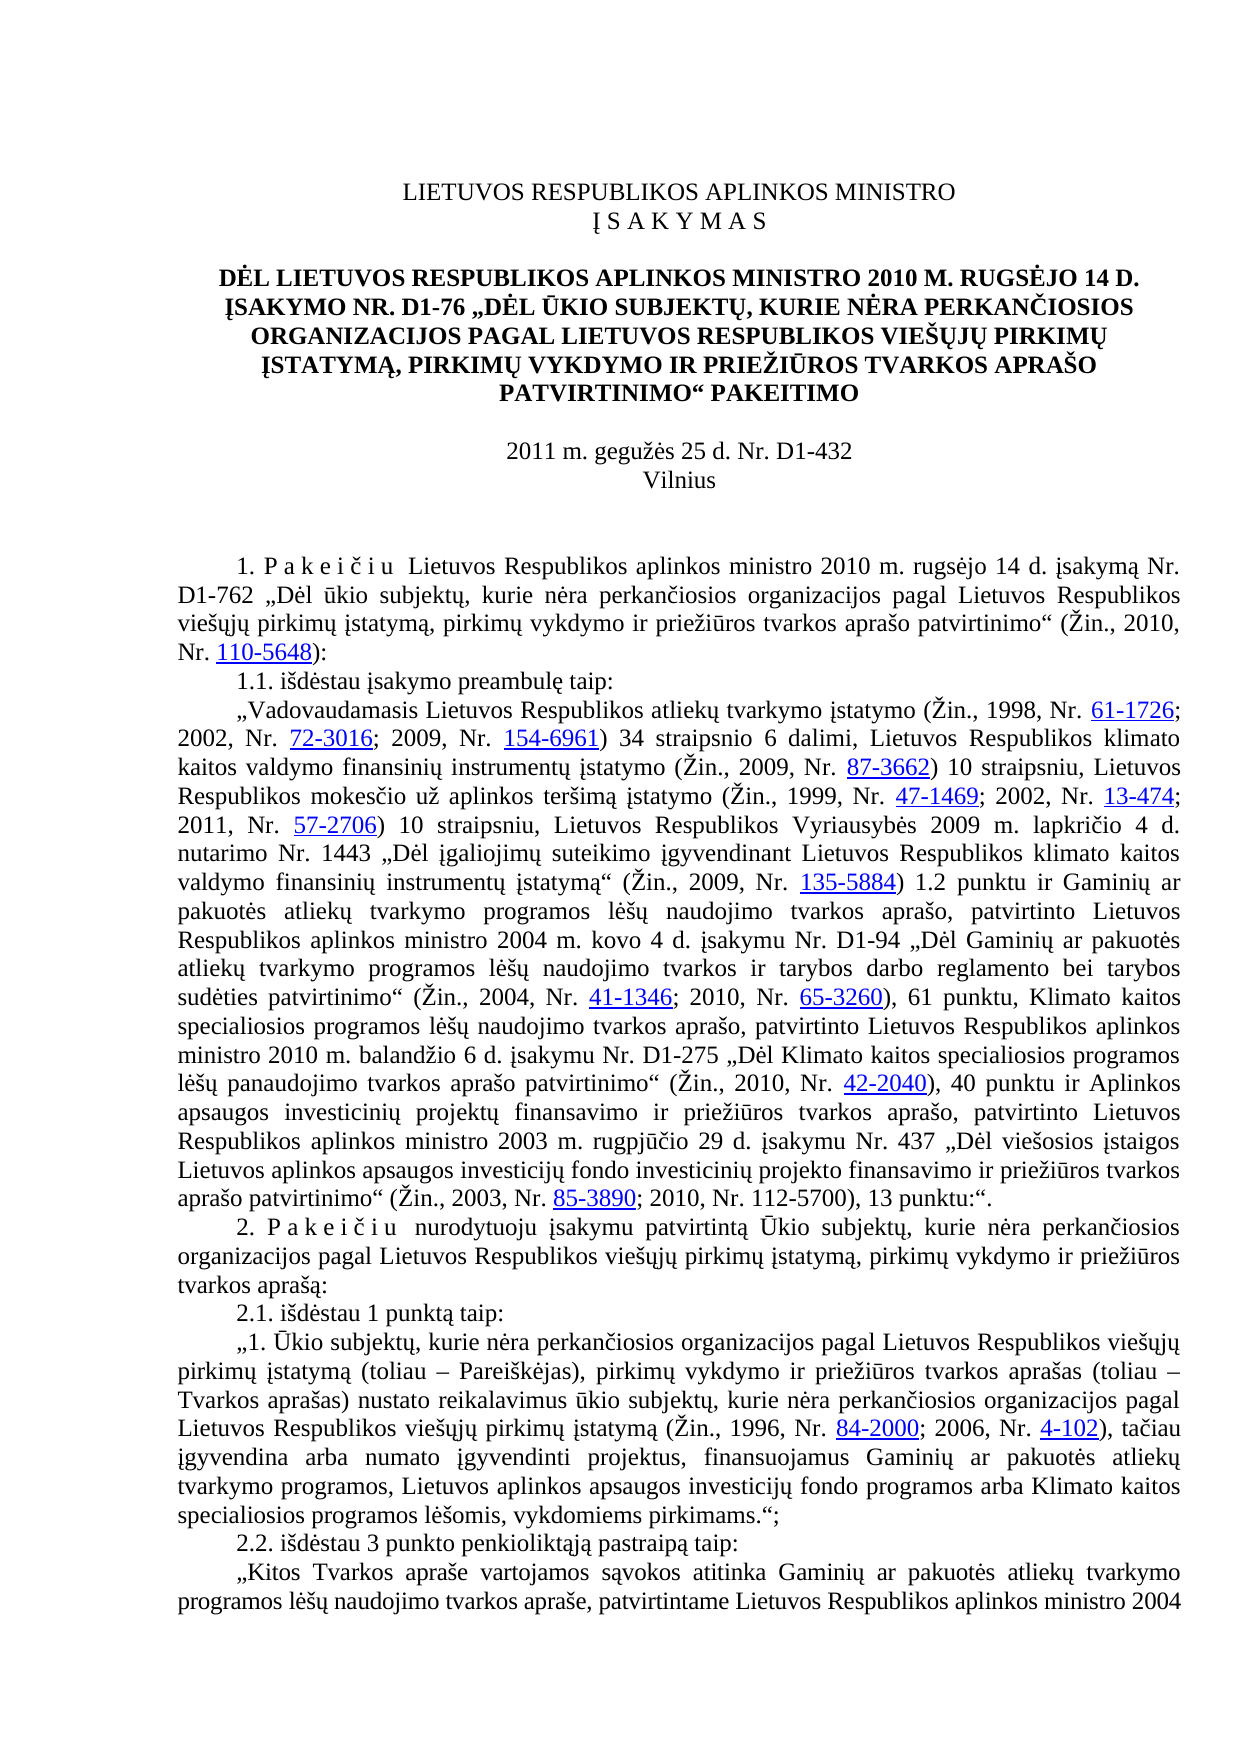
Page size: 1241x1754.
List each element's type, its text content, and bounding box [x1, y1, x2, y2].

text 2.1. išdėstau 1 punktą taip: [177, 1298, 1181, 1327]
text LIETUVOS RESPUBLIKOS APLINKOS MINISTRO [177, 177, 1181, 206]
text 2011 m. gegužės 25 d. Nr. D1-432 [177, 436, 1181, 465]
text „Kitos Tvarkos apraše vartojamos sąvokos atitinka Gaminių ar pakuotės atliekų tvarkymo programos lėšų naudojimo tvarkos apraše, patvirtintame Lietuvos Respublikos aplinkos ministro 2004 [177, 1557, 1181, 1615]
text DĖL LIETUVOS RESPUBLIKOS APLINKOS MINISTRO 2010 M. RUGSĖJO 14 D. ĮSAKYMO Nr. D1-76 „DĖL ŪKIO SUBJEKTŲ, KURIE NĖRA PERKANČIOSIOS ORGANIZACIJOS PAGAL LIETUVOS RESPUBLIKOS VIEŠŲJŲ PIRKIMŲ ĮSTATYMĄ, PIRKIMŲ VYKDYMO IR PRIEŽIŪROS TVARKOS APRAŠO PATVIRTINIMO“ PAKEITIMO [177, 263, 1181, 407]
text „Vadovaudamasis Lietuvos Respublikos atliekų tvarkymo įstatymo (Žin., 1998, Nr. 61-1726; 2002, Nr. 72-3016; 2009, Nr. 154-6961) 34 straipsnio 6 dalimi, Lietuvos Respublikos klimato kaitos valdymo finansinių instrumentų įstatymo (Žin., 2009, Nr. 87-3662) 10 straipsniu, Lietuvos Respublikos mokesčio už aplinkos teršimą įstatymo (Žin., 1999, Nr. 47-1469; 2002, Nr. 13-474; 2011, Nr. 57-2706) 10 straipsniu, Lietuvos Respublikos Vyriausybės 2009 m. lapkričio 4 d. nutarimo Nr. 1443 „Dėl įgaliojimų suteikimo įgyvendinant Lietuvos Respublikos klimato kaitos valdymo finansinių instrumentų įstatymą“ (Žin., 2009, Nr. 135-5884) 1.2 punktu ir Gaminių ar pakuotės atliekų tvarkymo programos lėšų naudojimo tvarkos aprašo, patvirtinto Lietuvos Respublikos aplinkos ministro 2004 m. kovo 4 d. įsakymu Nr. D1-94 „Dėl Gaminių ar pakuotės atliekų tvarkymo programos lėšų naudojimo tvarkos ir tarybos darbo reglamento bei tarybos sudėties patvirtinimo“ (Žin., 2004, Nr. 41-1346; 2010, Nr. 65-3260), 61 punktu, Klimato kaitos specialiosios programos lėšų naudojimo tvarkos aprašo, patvirtinto Lietuvos Respublikos aplinkos ministro 2010 m. balandžio 6 d. įsakymu Nr. D1-275 „Dėl Klimato kaitos specialiosios programos lėšų panaudojimo tvarkos aprašo patvirtinimo“ (Žin., 2010, Nr. 42-2040), 40 punktu ir Aplinkos apsaugos investicinių projektų finansavimo ir priežiūros tvarkos aprašo, patvirtinto Lietuvos Respublikos aplinkos ministro 2003 m. rugpjūčio 29 d. įsakymu Nr. 437 „Dėl viešosios įstaigos Lietuvos aplinkos apsaugos investicijų fondo investicinių projekto finansavimo ir priežiūros tvarkos aprašo patvirtinimo“ (Žin., 2003, Nr. 85-3890; 2010, Nr. 112-5700), 13 punktu:“. [177, 695, 1181, 1212]
text Vilnius [177, 465, 1181, 493]
text 1. Pakeičiu Lietuvos Respublikos aplinkos ministro 2010 m. rugsėjo 14 d. įsakymą Nr. D1-762 „Dėl ūkio subjektų, kurie nėra perkančiosios organizacijos pagal Lietuvos Respublikos viešųjų pirkimų įstatymą, pirkimų vykdymo ir priežiūros tvarkos aprašo patvirtinimo“ (Žin., 2010, Nr. 110-5648): [177, 551, 1181, 666]
text 2.2. išdėstau 3 punkto penkioliktąją pastraipą taip: [177, 1528, 1181, 1557]
text ĮSAKYMAS [177, 206, 1181, 235]
text „1. Ūkio subjektų, kurie nėra perkančiosios organizacijos pagal Lietuvos Respublikos viešųjų pirkimų įstatymą (toliau – Pareiškėjas), pirkimų vykdymo ir priežiūros tvarkos aprašas (toliau – Tvarkos aprašas) nustato reikalavimus ūkio subjektų, kurie nėra perkančiosios organizacijos pagal Lietuvos Respublikos viešųjų pirkimų įstatymą (Žin., 1996, Nr. 84-2000; 2006, Nr. 4-102), tačiau įgyvendina arba numato įgyvendinti projektus, finansuojamus Gaminių ar pakuotės atliekų tvarkymo programos, Lietuvos aplinkos apsaugos investicijų fondo programos arba Klimato kaitos specialiosios programos lėšomis, vykdomiems pirkimams.“; [177, 1327, 1181, 1528]
text 2. Pakeičiu nurodytuoju įsakymu patvirtintą Ūkio subjektų, kurie nėra perkančiosios organizacijos pagal Lietuvos Respublikos viešųjų pirkimų įstatymą, pirkimų vykdymo ir priežiūros tvarkos aprašą: [177, 1212, 1181, 1298]
text 1.1. išdėstau įsakymo preambulę taip: [177, 666, 1181, 695]
